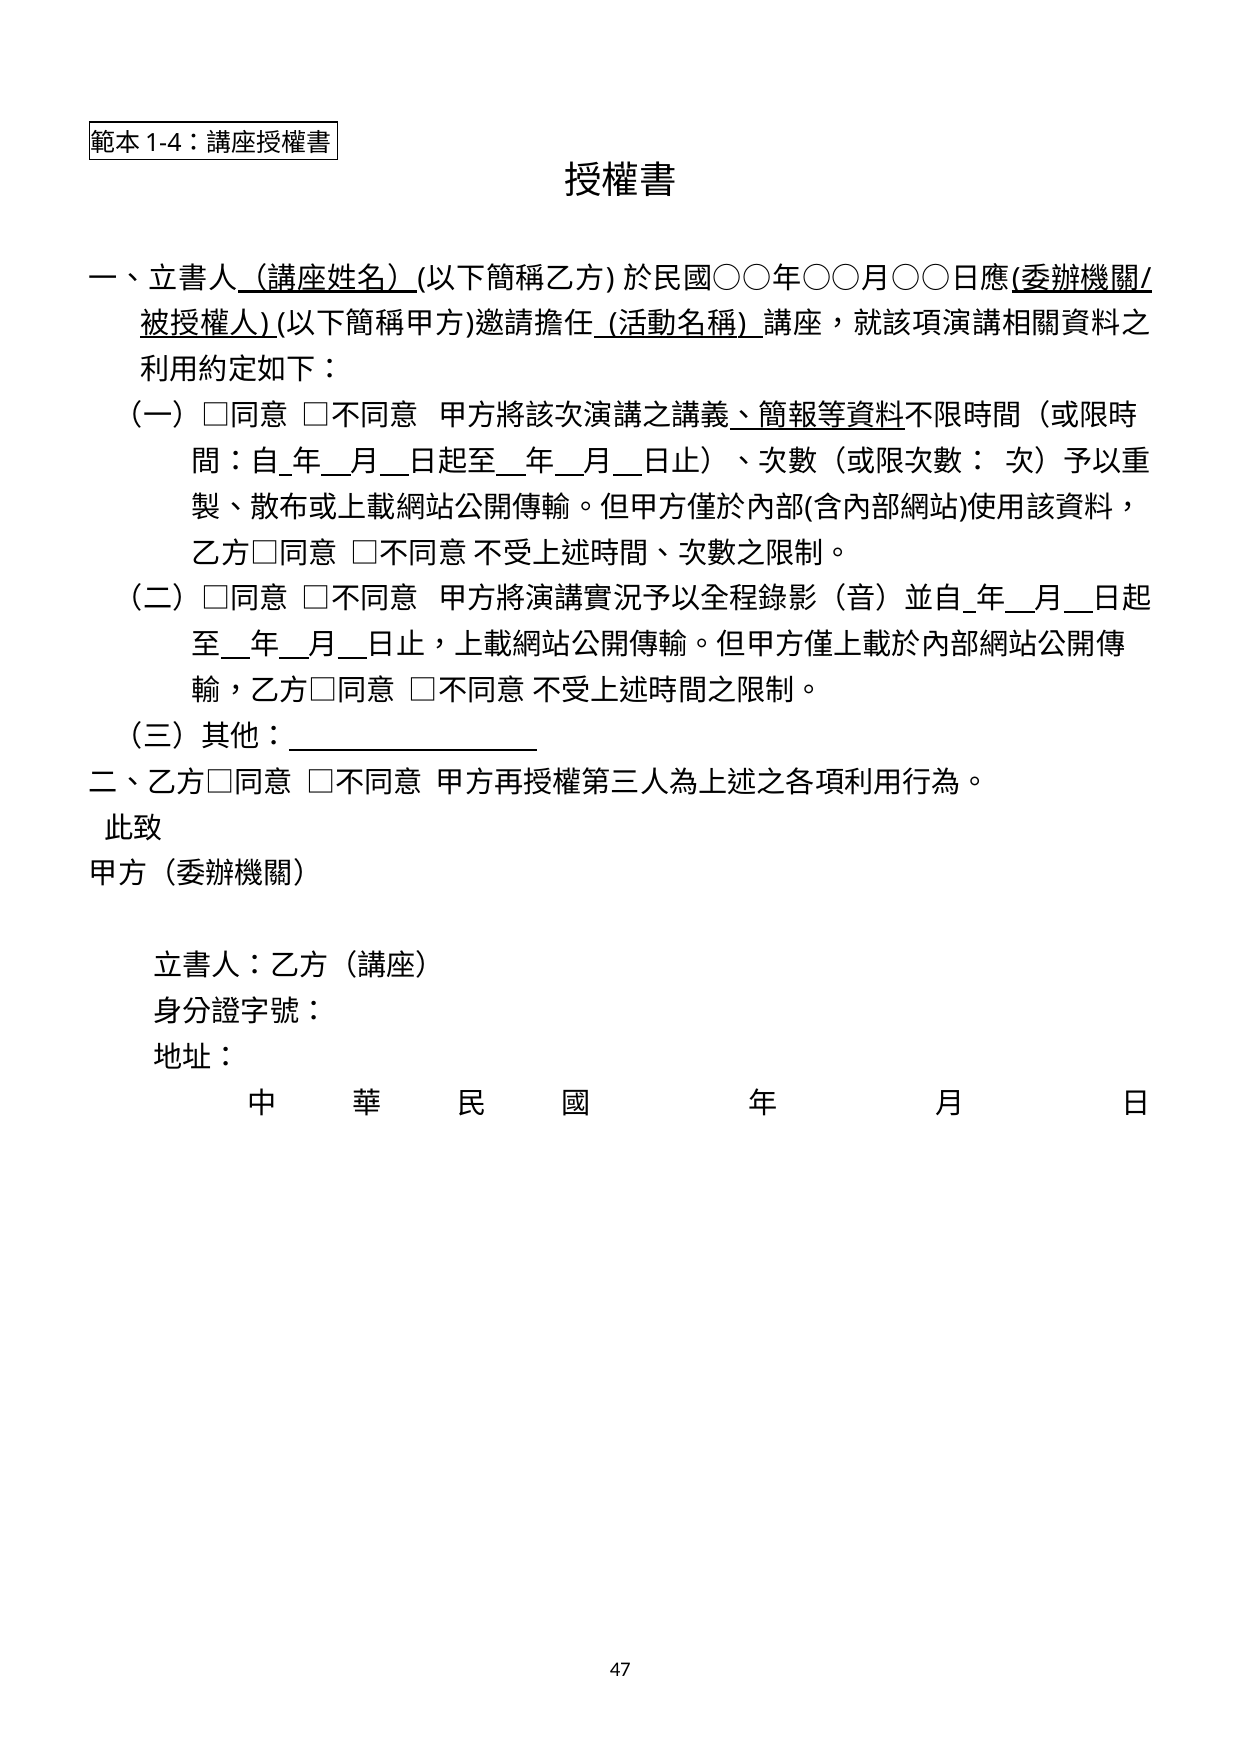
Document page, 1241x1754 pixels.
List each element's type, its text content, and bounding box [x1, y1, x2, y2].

text 授權書 [89, 160, 1152, 201]
text 地址： [89, 1031, 1152, 1076]
text 立書人：乙方（講座） [89, 939, 1152, 985]
text 甲方（委辦機關） [89, 847, 1152, 893]
text 二、乙方□同意 □不同意 甲方再授權第三人為上述之各項利用行為。 [89, 756, 1152, 801]
text （一）□同意 □不同意 甲方將該次演講之講義、簡報等資料不限時間（或限時間：自 年 月 日起至 年 月 日止）、次數（或限次數： 次）予以重製、散布或上載網站公開傳輸。但甲方僅於內部(含內部網站)使用該資料，乙方□同意 □不同意 不受上述時間、次數之限制。 [114, 389, 1152, 572]
text （三）其他： [114, 710, 1152, 756]
text （二）□同意 □不同意 甲方將演講實況予以全程錄影（音）並自 年 月 日起至 年 月 日止，上載網站公開傳輸。但甲方僅上載於內部網站公開傳輸，乙方□同意 □不同意 不受上述時間之限制。 [114, 572, 1152, 710]
text 此致 [89, 801, 1152, 847]
text 中華民國 年 月 日 [89, 1076, 1152, 1122]
text 一、立書人（講座姓名）(以下簡稱乙方) 於民國○○年○○月○○日應(委辦機關/被授權人) (以下簡稱甲方)邀請擔任 (活動名稱) 講座，就該項演講相關資料之利用約定如下： [89, 251, 1152, 389]
text 身分證字號： [89, 985, 1152, 1031]
text 範本1-4：講座授權書 [89, 118, 1152, 160]
